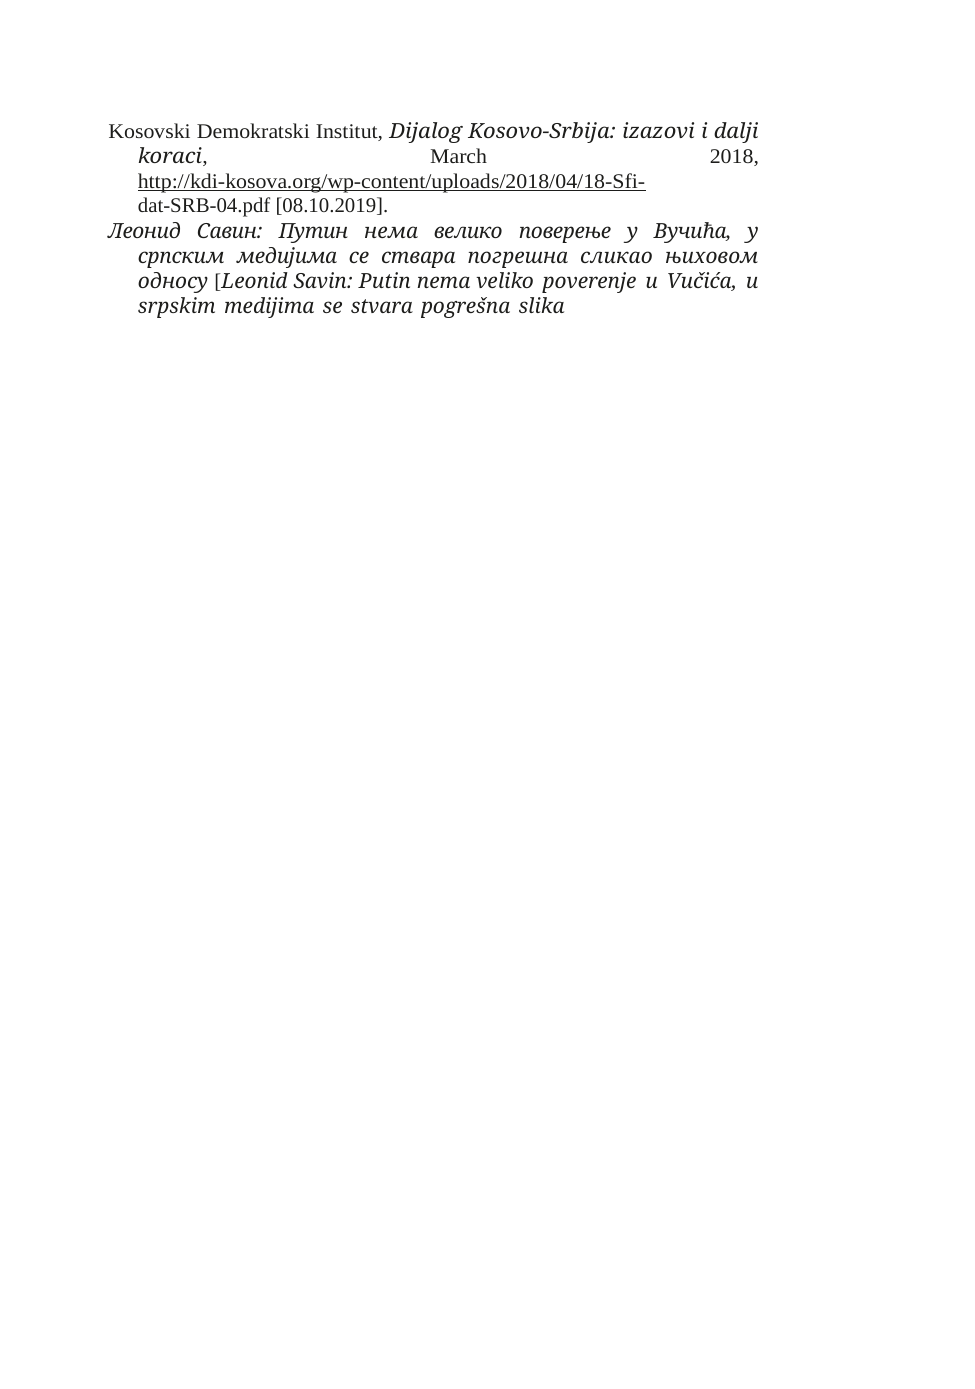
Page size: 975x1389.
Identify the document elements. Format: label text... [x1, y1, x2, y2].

text dat-SRB-04.pdf [08.10.2019]. [138, 194, 879, 217]
text Kosovski Demokratski Institut, Dijalog Kosovo-Srbija: izazovi i dalji koraci, March 2018, http://kdi-kosova.org/wp-content/uploads/2018/04/18-Sfi- [108, 118, 759, 193]
text Леонид Савин: Путин нема велико поверење у Вучића, у српским медијима се ствара погрешна сликао њиховом односу [Leonid Savin: Putin nema veliko poverenje u Vučića, u srpskim medijima se stvara pogrešna slika [108, 218, 759, 318]
